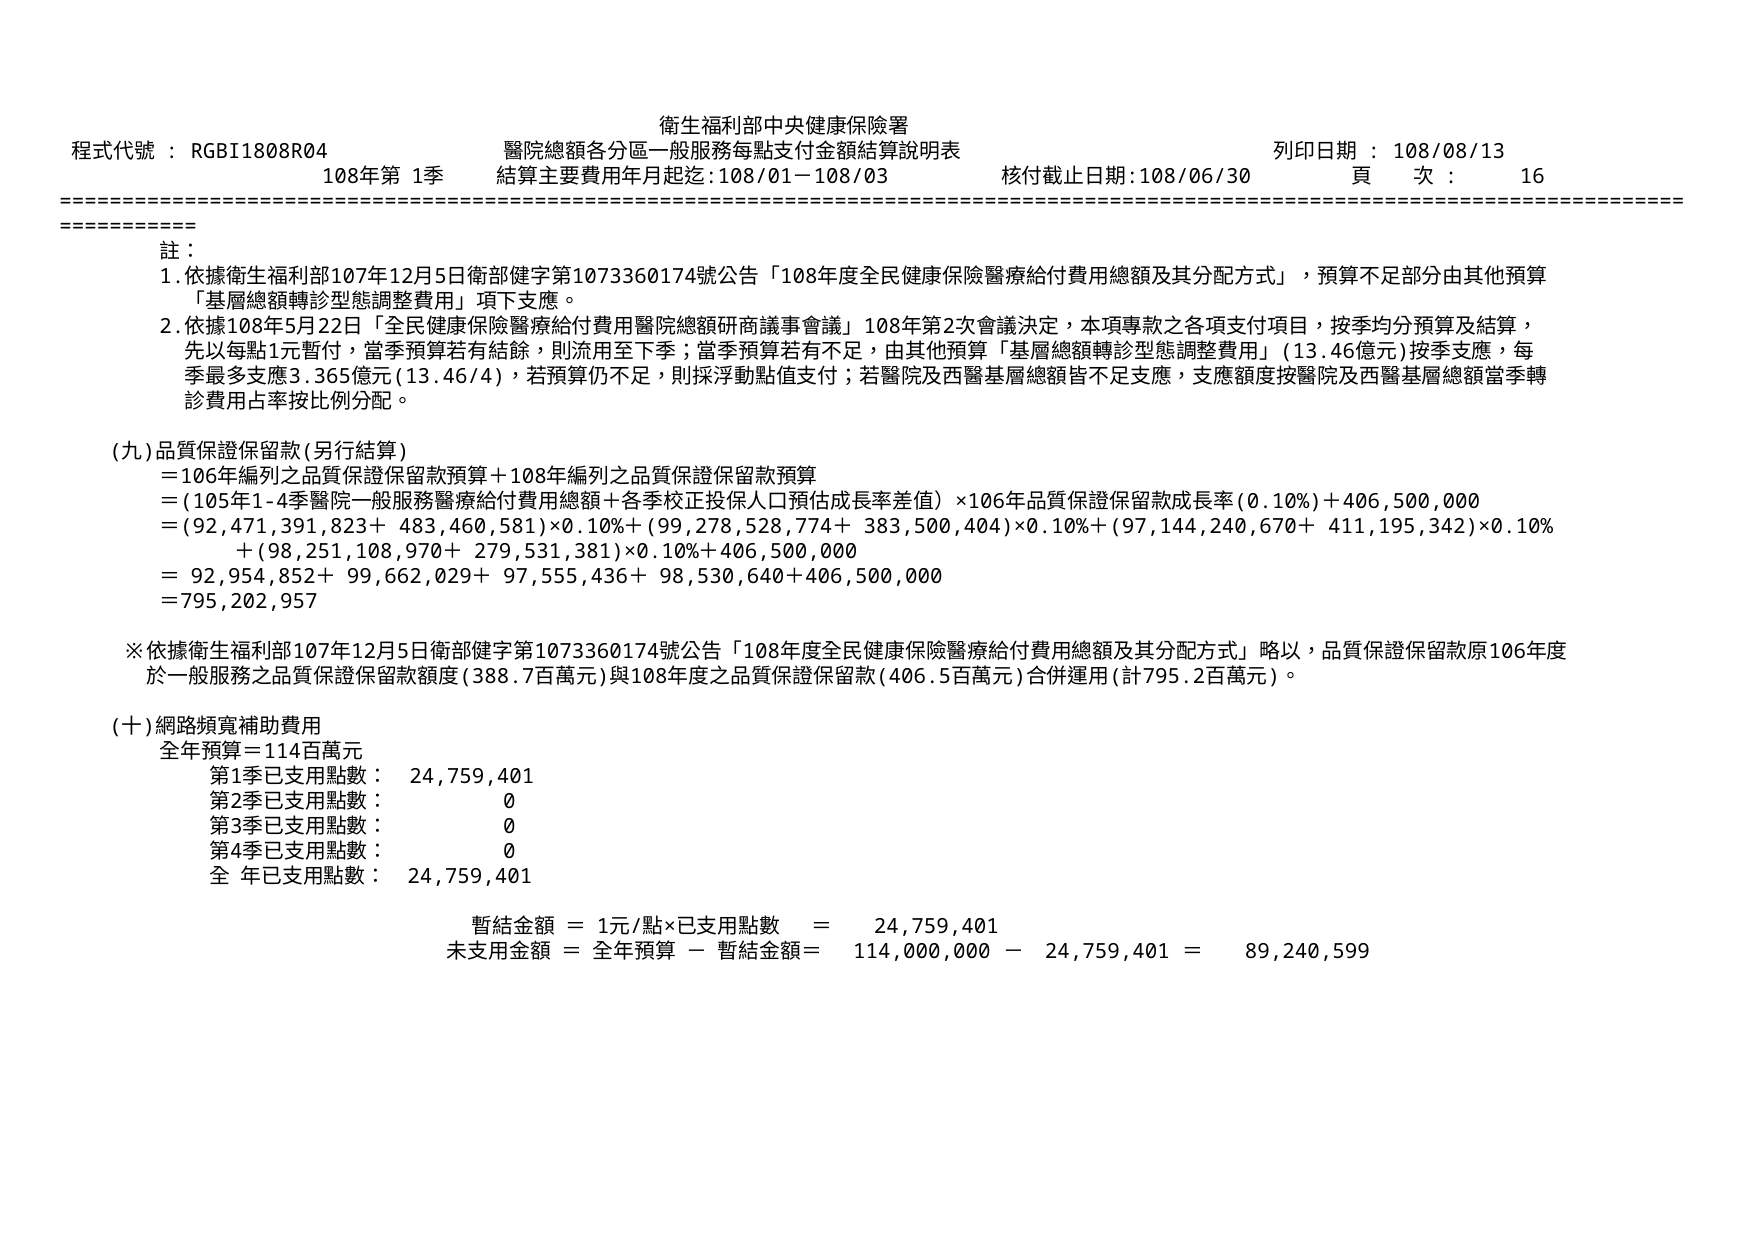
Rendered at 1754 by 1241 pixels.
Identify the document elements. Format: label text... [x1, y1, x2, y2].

text 第1季已支用點數： 24,759,401 [59, 764, 1695, 789]
text 季最多支應3.365億元(13.46/4)，若預算仍不足，則採浮動點值支付；若醫院及西醫基層總額皆不足支應，支應額度按醫院及西醫基層總額當季轉 [59, 364, 1695, 389]
text ＝106年編列之品質保證保留款預算＋108年編列之品質保證保留款預算 [59, 464, 1695, 489]
text 全年預算＝114百萬元 [59, 739, 1695, 764]
text 全 年已支用點數： 24,759,401 [59, 864, 1695, 889]
text 第2季已支用點數： 0 [59, 789, 1695, 814]
text 1.依據衛生福利部107年12月5日衛部健字第1073360174號公告「108年度全民健康保險醫療給付費用總額及其分配方式」，預算不足部分由其他預算 [59, 264, 1695, 289]
text ＋(98,251,108,970＋ 279,531,381)×0.10%＋406,500,000 [59, 539, 1695, 564]
text 診費用占率按比例分配。 [59, 389, 1695, 414]
text (十)網路頻寬補助費用 [59, 714, 1695, 739]
text 108年第 1季 結算主要費用年月起迄:108/01－108/03 核付截止日期:108/06/30 頁 次 : 16 [59, 164, 1695, 189]
text ＝(92,471,391,823＋ 483,460,581)×0.10%＋(99,278,528,774＋ 383,500,404)×0.10%＋(97,144,240,670＋ 411,195,342)×0.10% [59, 514, 1695, 539]
text 「基層總額轉診型態調整費用」項下支應。 [59, 289, 1695, 314]
text 2.依據108年5月22日「全民健康保險醫療給付費用醫院總額研商議事會議」108年第2次會議決定，本項專款之各項支付項目，按季均分預算及結算， [59, 314, 1695, 339]
text 暫結金額 ＝ 1元/點×已支用點數 ＝ 24,759,401 [59, 914, 1695, 939]
text ＝795,202,957 [59, 589, 1695, 614]
text 未支用金額 ＝ 全年預算 － 暫結金額＝ 114,000,000 － 24,759,401 ＝ 89,240,599 [59, 939, 1695, 964]
text 於一般服務之品質保證保留款額度(388.7百萬元)與108年度之品質保證保留款(406.5百萬元)合併運用(計795.2百萬元)。 [59, 664, 1695, 689]
text 程式代號 : RGBI1808R04 醫院總額各分區一般服務每點支付金額結算說明表 列印日期 : 108/08/13 [59, 139, 1695, 164]
text (九)品質保證保留款(另行結算) [59, 439, 1695, 464]
text 第4季已支用點數： 0 [59, 839, 1695, 864]
text 先以每點1元暫付，當季預算若有結餘，則流用至下季；當季預算若有不足，由其他預算「基層總額轉診型態調整費用」(13.46億元)按季支應，每 [59, 339, 1695, 364]
text 衛生福利部中央健康保險署 [59, 114, 1695, 139]
text 註： [59, 239, 1695, 264]
text 第3季已支用點數： 0 [59, 814, 1695, 839]
text ＝ 92,954,852＋ 99,662,029＋ 97,555,436＋ 98,530,640＋406,500,000 [59, 564, 1695, 589]
text ※依據衛生福利部107年12月5日衛部健字第1073360174號公告「108年度全民健康保險醫療給付費用總額及其分配方式」略以，品質保證保留款原106年度 [59, 639, 1695, 664]
text ============================================================================================================================================= [59, 189, 1695, 239]
text ＝(105年1-4季醫院一般服務醫療給付費用總額＋各季校正投保人口預估成長率差值）×106年品質保證保留款成長率(0.10%)＋406,500,000 [59, 489, 1695, 514]
